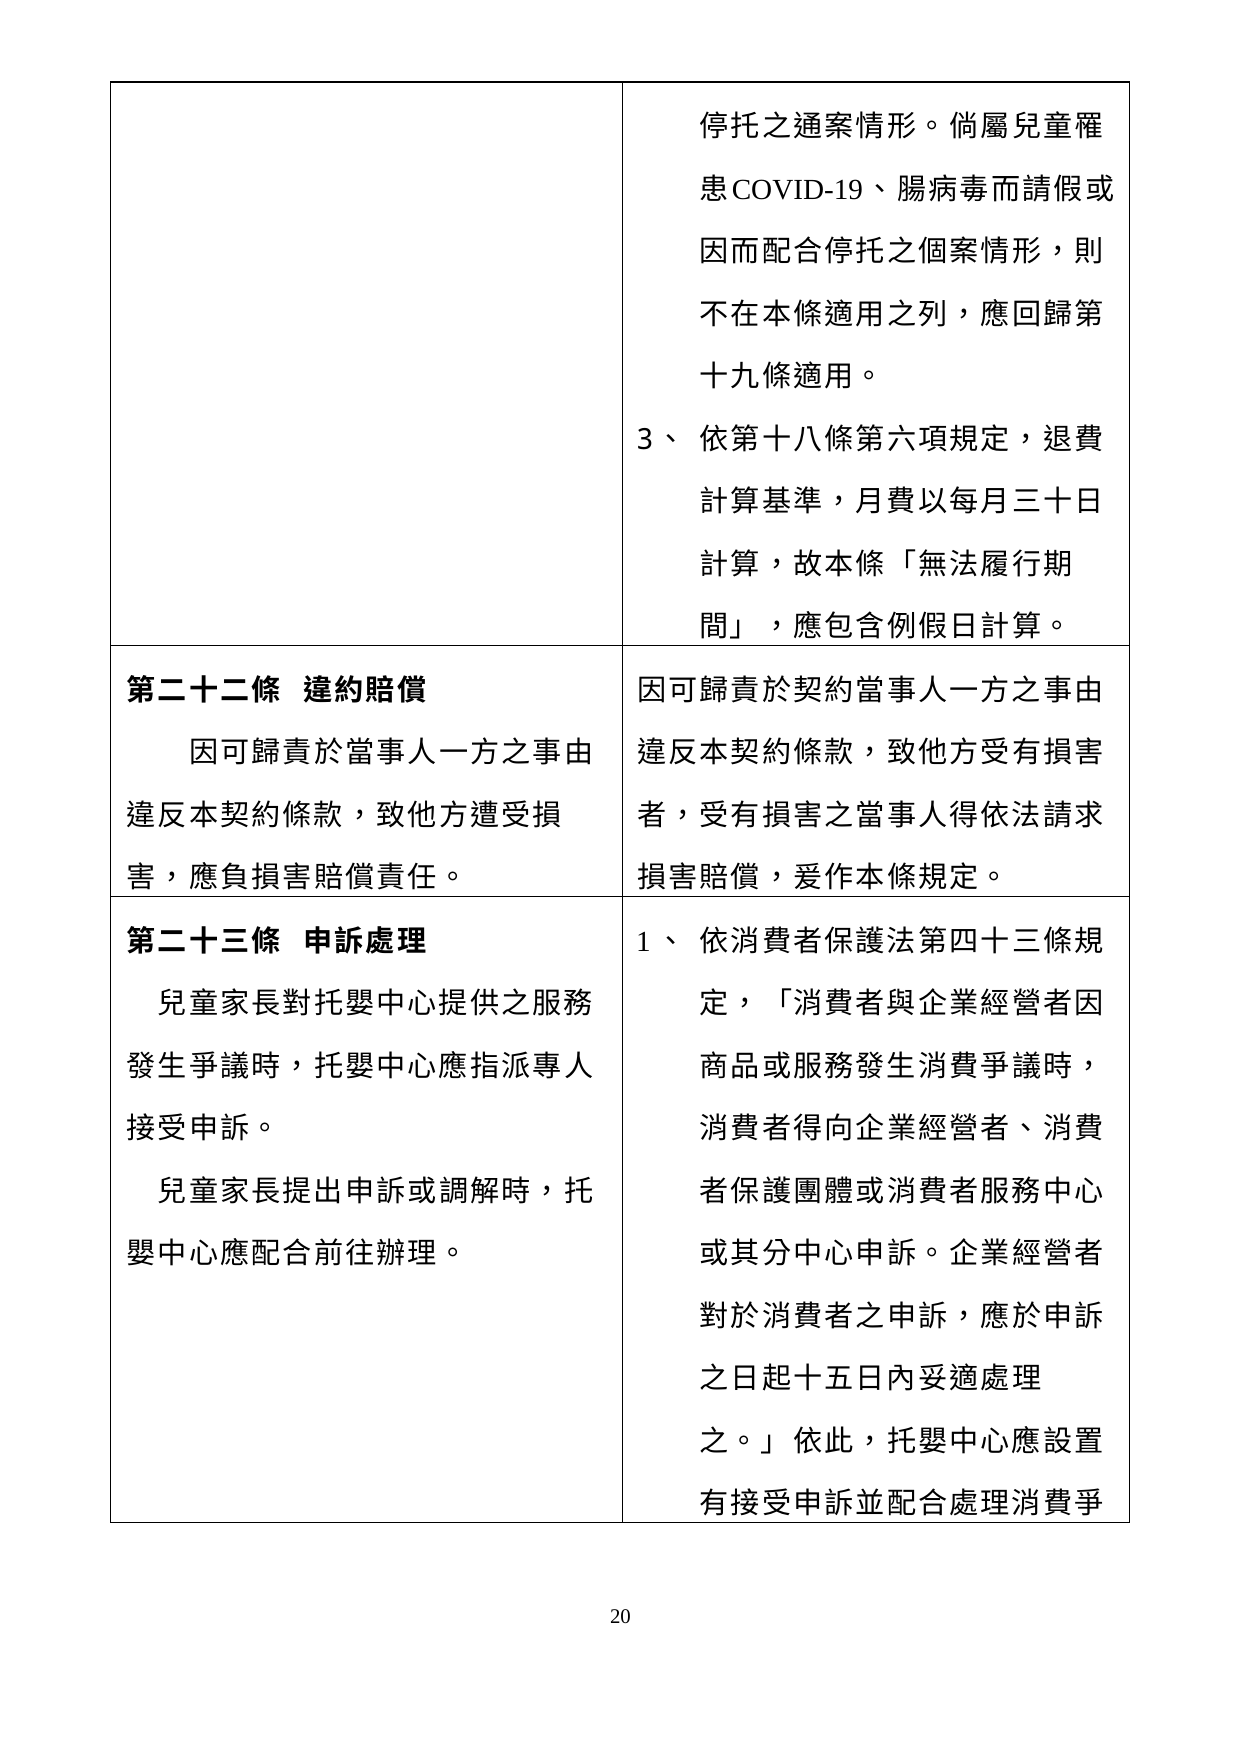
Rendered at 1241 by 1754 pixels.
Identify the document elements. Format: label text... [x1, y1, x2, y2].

table_cell 因可歸責於契約當事人一方之事由違反本契約條款，致他方受有損害者，受有損害之當事人得依法請求損害賠償，爰作本條規定。 [623, 646, 1129, 896]
table_cell 第二十二條 違約賠償 因可歸責於當事人一方之事由違反本契約條款，致他方遭受損害，應負損害賠償責任。 [111, 646, 622, 896]
table_cell 第二十三條 申訴處理 兒童家長對托嬰中心提供之服務發生爭議時，托嬰中心應指派專人接受申訴。 兒童家長提出申訴或調解時，托嬰中心應配合前往辦理。 [111, 897, 622, 1522]
table_cell 停托之通案情形。倘屬兒童罹患COVID-19、腸病毒而請假或因而配合停托之個案情形，則不在本條適用之列，應回歸第十九條適用。 依第十八條第六項規定，退費計算基準，月費以每月三十日計算，故本條「無法履行期間」，應包含例假日計算。 [623, 83, 1129, 645]
table_cell 依消費者保護法第四十三條規定，「消費者與企業經營者因商品或服務發生消費爭議時，消費者得向企業經營者、消費者保護團體或消費者服務中心或其分中心申訴。企業經營者對於消費者之申訴，應於申訴之日起十五日內妥適處理之。」依此，托嬰中心應設置有接受申訴並配合處理消費爭議之必要。 依消費者保護法第四十四條規定：「消費者依前條申訴未能獲得妥適處理時，得向直轄市或縣（市）消費爭議調解委員會申請調解。」依此，托嬰中心亦應配合前往說明或接受調解，俾求減少訟爭。 [623, 897, 1129, 1522]
table_cell [111, 83, 622, 645]
